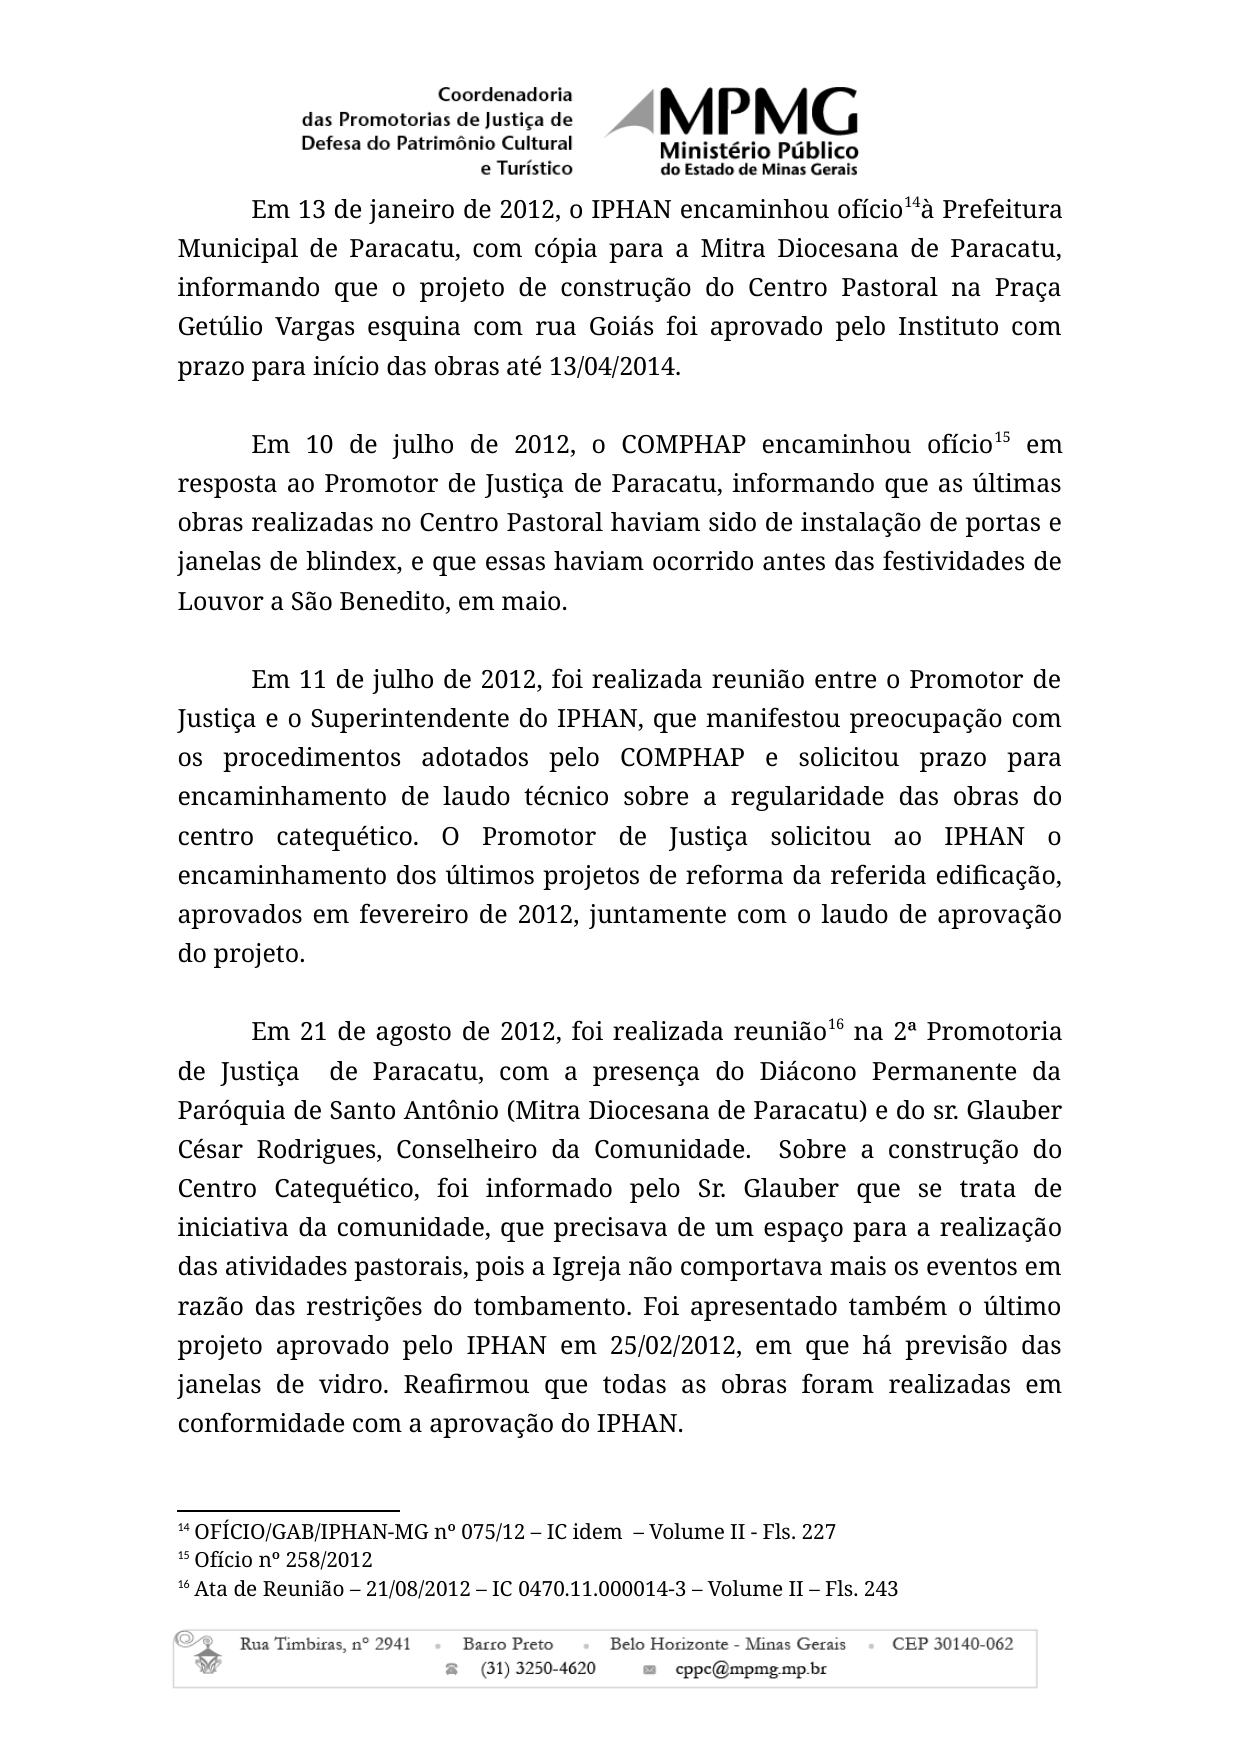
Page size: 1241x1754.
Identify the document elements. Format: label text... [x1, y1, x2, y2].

picture [162, 1621, 1048, 1695]
text Ata de Reunião – 21/08/2012 – IC 0470.11.000014-3 – Volume II – Fls. 243 [177, 1574, 1063, 1602]
picture [177, 59, 1053, 192]
text Em 13 de janeiro de 2012, o IPHAN encaminhou ofícioà Prefeitura Municipal de Paracatu, com cópia para a Mitra Diocesana de Paracatu, informando que o projeto de construção do Centro Pastoral na Praça Getúlio Vargas esquina com rua Goiás foi aprovado pelo Instituto com prazo para início das obras até 13/04/2014. [177, 191, 1063, 382]
text OFÍCIO/GAB/IPHAN-MG nº 075/12 – IC idem – Volume II - Fls. 227 [177, 1517, 1063, 1546]
text Em 21 de agosto de 2012, foi realizada reunião na 2ª Promotoria de Justiça de Paracatu, com a presença do Diácono Permanente da Paróquia de Santo Antônio (Mitra Diocesana de Paracatu) e do sr. Glauber César Rodrigues, Conselheiro da Comunidade. Sobre a construção do Centro Catequético, foi informado pelo Sr. Glauber que se trata de iniciativa da comunidade, que precisava de um espaço para a realização das atividades pastorais, pois a Igreja não comportava mais os eventos em razão das restrições do tombamento. Foi apresentado também o último projeto aprovado pelo IPHAN em 25/02/2012, em que há previsão das janelas de vidro. Reafirmou que todas as obras foram realizadas em conformidade com a aprovação do IPHAN. [177, 1014, 1063, 1440]
text Em 10 de julho de 2012, o COMPHAP encaminhou ofício em resposta ao Promotor de Justiça de Paracatu, informando que as últimas obras realizadas no Centro Pastoral haviam sido de instalação de portas e janelas de blindex, e que essas haviam ocorrido antes das festividades de Louvor a São Benedito, em maio. [177, 426, 1063, 617]
text Em 11 de julho de 2012, foi realizada reunião entre o Promotor de Justiça e o Superintendente do IPHAN, que manifestou preocupação com os procedimentos adotados pelo COMPHAP e solicitou prazo para encaminhamento de laudo técnico sobre a regularidade das obras do centro catequético. O Promotor de Justiça solicitou ao IPHAN o encaminhamento dos últimos projetos de reforma da referida edificação, aprovados em fevereiro de 2012, juntamente com o laudo de aprovação do projeto. [177, 661, 1063, 970]
text Ofício nº 258/2012 [177, 1546, 1063, 1574]
